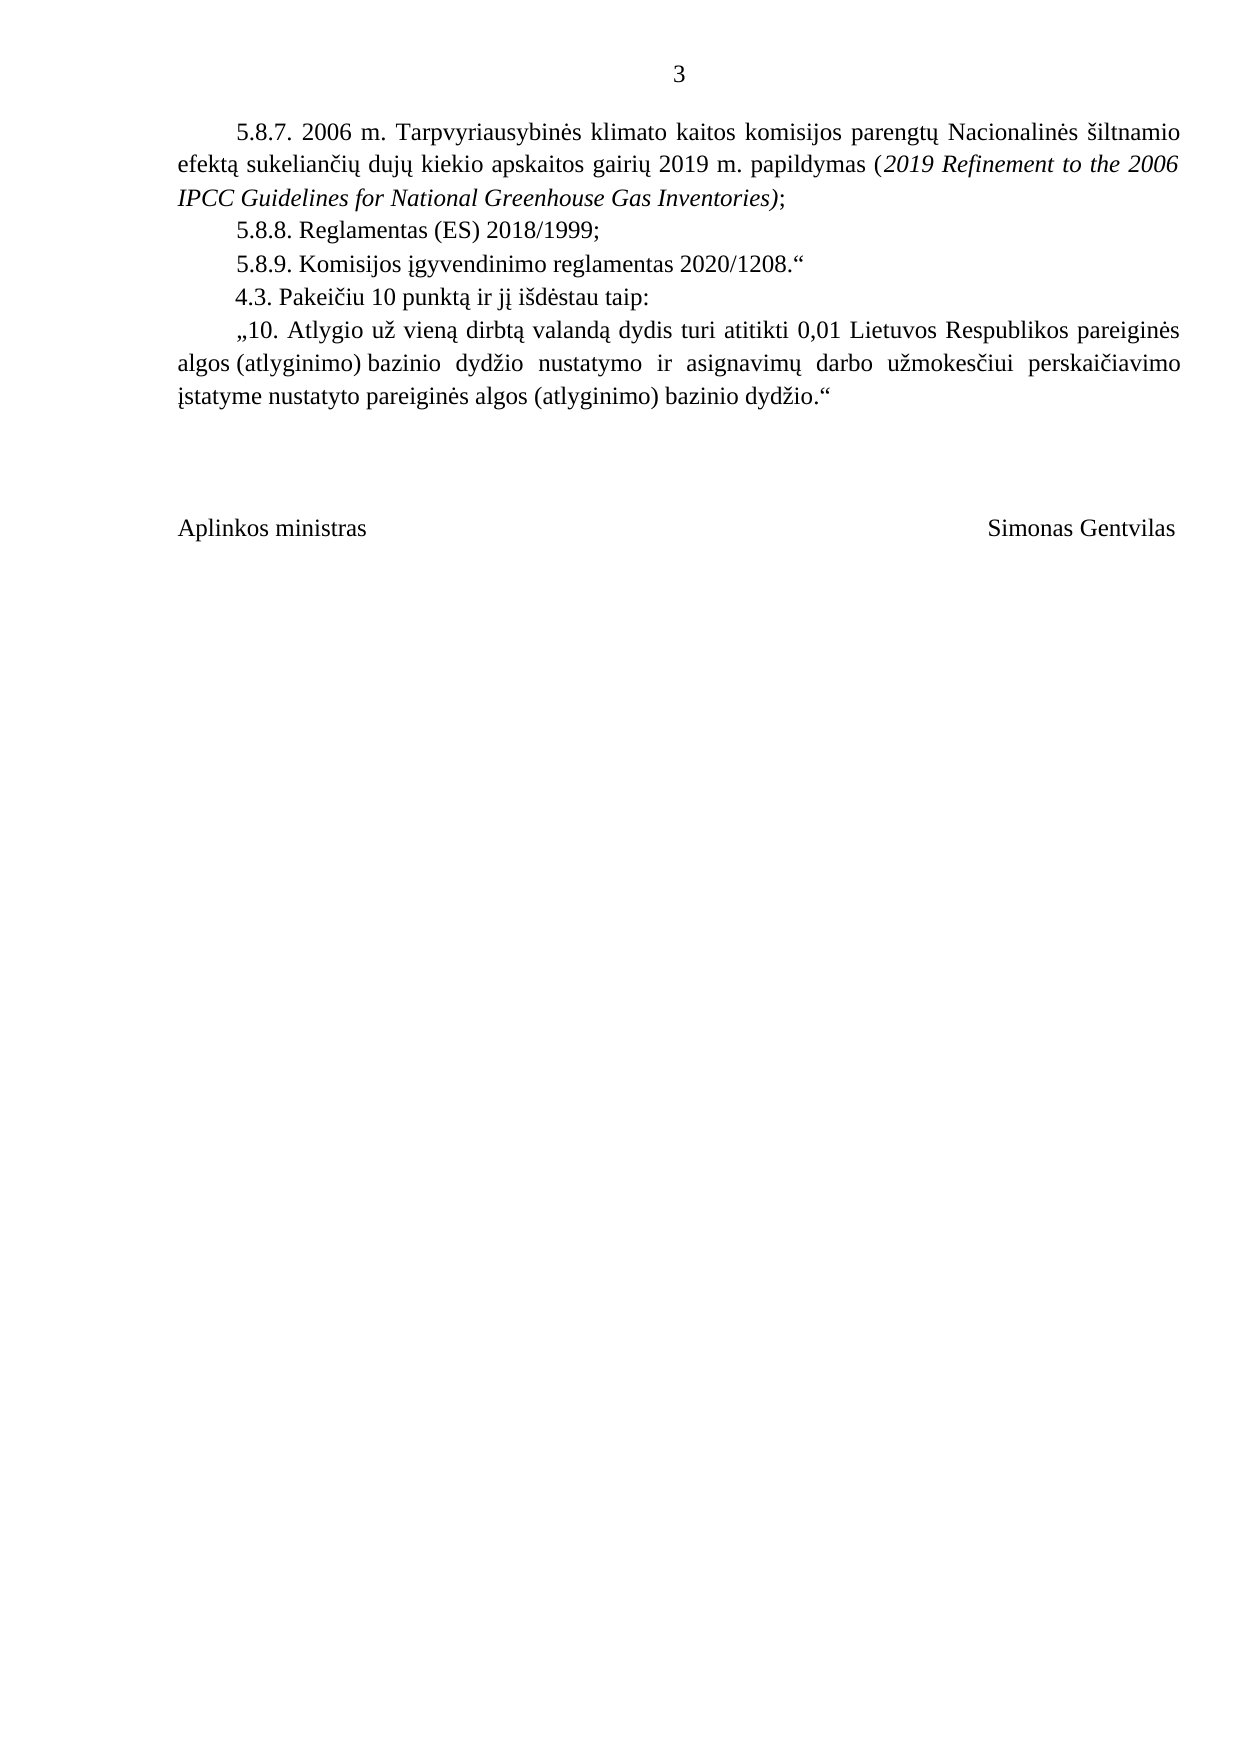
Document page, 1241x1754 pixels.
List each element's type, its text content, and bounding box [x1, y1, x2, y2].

text „10. Atlygio už vieną dirbtą valandą dydis turi atitikti 0,01 Lietuvos Respublikos pareiginės algos (atlyginimo) bazinio dydžio nustatymo ir asignavimų darbo užmokesčiui perskaičiavimo įstatyme nustatyto pareiginės algos (atlyginimo) bazinio dydžio.“ [177, 315, 1181, 409]
text 5.8.9. Komisijos įgyvendinimo reglamentas 2020/1208.“ [177, 249, 1181, 277]
text Aplinkos ministras Simonas Gentvilas [177, 513, 1181, 542]
text 4.3. Pakeičiu 10 punktą ir jį išdėstau taip: [177, 282, 1181, 310]
text 5.8.7. 2006 m. Tarpvyriausybinės klimato kaitos komisijos parengtų Nacionalinės šiltnamio efektą sukeliančių dujų kiekio apskaitos gairių 2019 m. papildymas (2019 Refinement to the 2006 IPCC Guidelines for National Greenhouse Gas Inventories); [177, 117, 1181, 211]
text 5.8.8. Reglamentas (ES) 2018/1999; [177, 216, 1181, 244]
